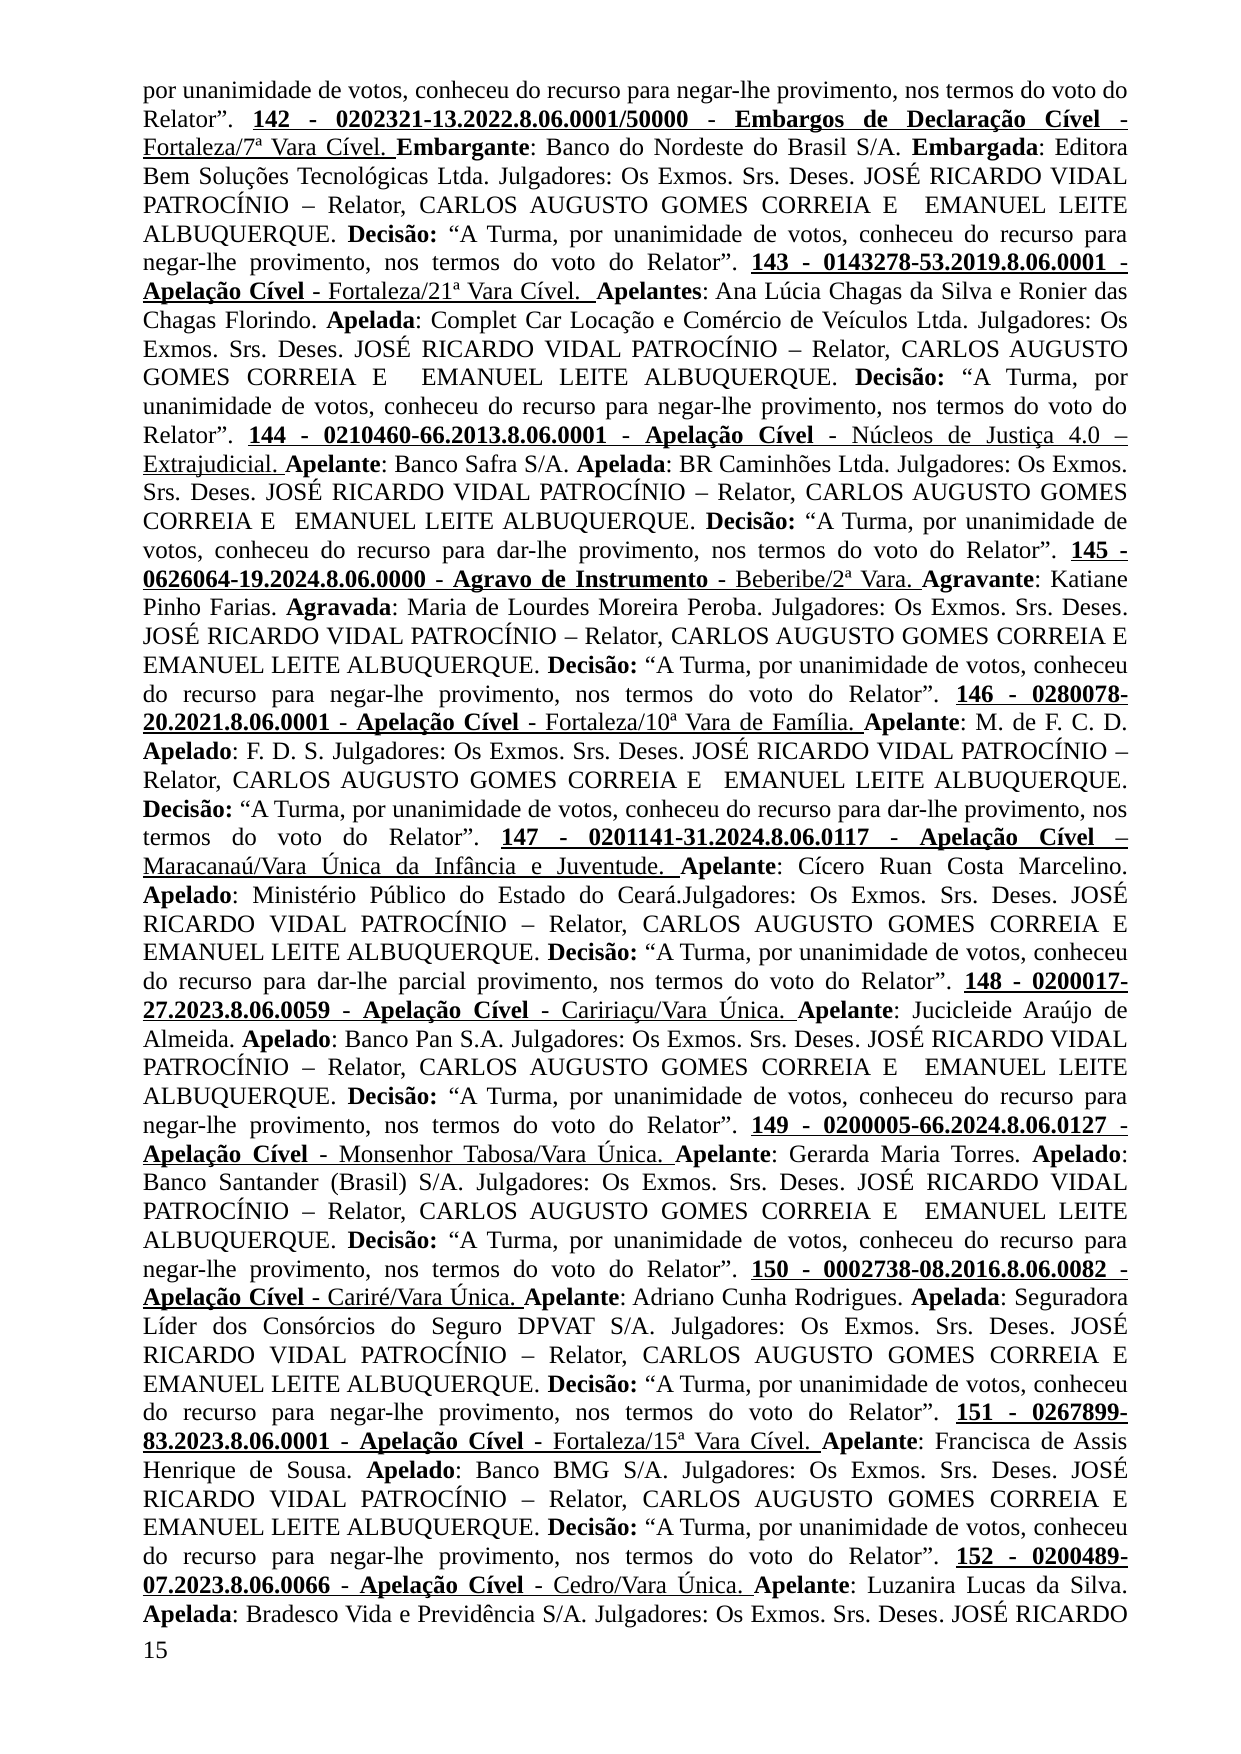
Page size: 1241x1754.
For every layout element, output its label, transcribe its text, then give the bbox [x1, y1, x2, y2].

text por unanimidade de votos, conheceu do recurso para negar-lhe provimento, nos termos do voto do Relator”. 142 - 0202321-13.2022.8.06.0001/50000 - Embargos de Declaração Cível - Fortaleza/7ª Vara Cível. Embargante: Banco do Nordeste do Brasil S/A. Embargada: Editora Bem Soluções Tecnológicas Ltda. Julgadores: Os Exmos. Srs. Deses. JOSÉ RICARDO VIDAL PATROCÍNIO – Relator, CARLOS AUGUSTO GOMES CORREIA E EMANUEL LEITE ALBUQUERQUE. Decisão: “A Turma, por unanimidade de votos, conheceu do recurso para negar-lhe provimento, nos termos do voto do Relator”. 143 - 0143278-53.2019.8.06.0001 - Apelação Cível - Fortaleza/21ª Vara Cível. Apelantes: Ana Lúcia Chagas da Silva e Ronier das Chagas Florindo. Apelada: Complet Car Locação e Comércio de Veículos Ltda. Julgadores: Os Exmos. Srs. Deses. JOSÉ RICARDO VIDAL PATROCÍNIO – Relator, CARLOS AUGUSTO GOMES CORREIA E EMANUEL LEITE ALBUQUERQUE. Decisão: “A Turma, por unanimidade de votos, conheceu do recurso para negar-lhe provimento, nos termos do voto do Relator”. 144 - 0210460-66.2013.8.06.0001 - Apelação Cível - Núcleos de Justiça 4.0 – Extrajudicial. Apelante: Banco Safra S/A. Apelada: BR Caminhões Ltda. Julgadores: Os Exmos. Srs. Deses. JOSÉ RICARDO VIDAL PATROCÍNIO – Relator, CARLOS AUGUSTO GOMES CORREIA E EMANUEL LEITE ALBUQUERQUE. Decisão: “A Turma, por unanimidade de votos, conheceu do recurso para dar-lhe provimento, nos termos do voto do Relator”. 145 - 0626064-19.2024.8.06.0000 - Agravo de Instrumento - Beberibe/2ª Vara. Agravante: Katiane Pinho Farias. Agravada: Maria de Lourdes Moreira Peroba. Julgadores: Os Exmos. Srs. Deses. JOSÉ RICARDO VIDAL PATROCÍNIO – Relator, CARLOS AUGUSTO GOMES CORREIA E EMANUEL LEITE ALBUQUERQUE. Decisão: “A Turma, por unanimidade de votos, conheceu do recurso para negar-lhe provimento, nos termos do voto do Relator”. 146 - 0280078-20.2021.8.06.0001 - Apelação Cível - Fortaleza/10ª Vara de Família. Apelante: M. de F. C. D. Apelado: F. D. S. Julgadores: Os Exmos. Srs. Deses. JOSÉ RICARDO VIDAL PATROCÍNIO – Relator, CARLOS AUGUSTO GOMES CORREIA E EMANUEL LEITE ALBUQUERQUE. Decisão: “A Turma, por unanimidade de votos, conheceu do recurso para dar-lhe provimento, nos termos do voto do Relator”. 147 - 0201141-31.2024.8.06.0117 - Apelação Cível – Maracanaú/Vara Única da Infância e Juventude. Apelante: Cícero Ruan Costa Marcelino. Apelado: Ministério Público do Estado do Ceará.Julgadores: Os Exmos. Srs. Deses. JOSÉ RICARDO VIDAL PATROCÍNIO – Relator, CARLOS AUGUSTO GOMES CORREIA E EMANUEL LEITE ALBUQUERQUE. Decisão: “A Turma, por unanimidade de votos, conheceu do recurso para dar-lhe parcial provimento, nos termos do voto do Relator”. 148 - 0200017-27.2023.8.06.0059 - Apelação Cível - Caririaçu/Vara Única. Apelante: Jucicleide Araújo de Almeida. Apelado: Banco Pan S.A. Julgadores: Os Exmos. Srs. Deses. JOSÉ RICARDO VIDAL PATROCÍNIO – Relator, CARLOS AUGUSTO GOMES CORREIA E EMANUEL LEITE ALBUQUERQUE. Decisão: “A Turma, por unanimidade de votos, conheceu do recurso para negar-lhe provimento, nos termos do voto do Relator”. 149 - 0200005-66.2024.8.06.0127 - Apelação Cível - Monsenhor Tabosa/Vara Única. Apelante: Gerarda Maria Torres. Apelado: Banco Santander (Brasil) S/A. Julgadores: Os Exmos. Srs. Deses. JOSÉ RICARDO VIDAL PATROCÍNIO – Relator, CARLOS AUGUSTO GOMES CORREIA E EMANUEL LEITE ALBUQUERQUE. Decisão: “A Turma, por unanimidade de votos, conheceu do recurso para negar-lhe provimento, nos termos do voto do Relator”. 150 - 0002738-08.2016.8.06.0082 - Apelação Cível - Cariré/Vara Única. Apelante: Adriano Cunha Rodrigues. Apelada: Seguradora Líder dos Consórcios do Seguro DPVAT S/A. Julgadores: Os Exmos. Srs. Deses. JOSÉ RICARDO VIDAL PATROCÍNIO – Relator, CARLOS AUGUSTO GOMES CORREIA E EMANUEL LEITE ALBUQUERQUE. Decisão: “A Turma, por unanimidade de votos, conheceu do recurso para negar-lhe provimento, nos termos do voto do Relator”. 151 - 0267899-83.2023.8.06.0001 - Apelação Cível - Fortaleza/15ª Vara Cível. Apelante: Francisca de Assis Henrique de Sousa. Apelado: Banco BMG S/A. Julgadores: Os Exmos. Srs. Deses. JOSÉ RICARDO VIDAL PATROCÍNIO – Relator, CARLOS AUGUSTO GOMES CORREIA E EMANUEL LEITE ALBUQUERQUE. Decisão: “A Turma, por unanimidade de votos, conheceu do recurso para negar-lhe provimento, nos termos do voto do Relator”. 152 - 0200489-07.2023.8.06.0066 - Apelação Cível - Cedro/Vara Única. Apelante: Luzanira Lucas da Silva. Apelada: Bradesco Vida e Previdência S/A. Julgadores: Os Exmos. Srs. Deses. JOSÉ RICARDO [143, 75, 1128, 1627]
